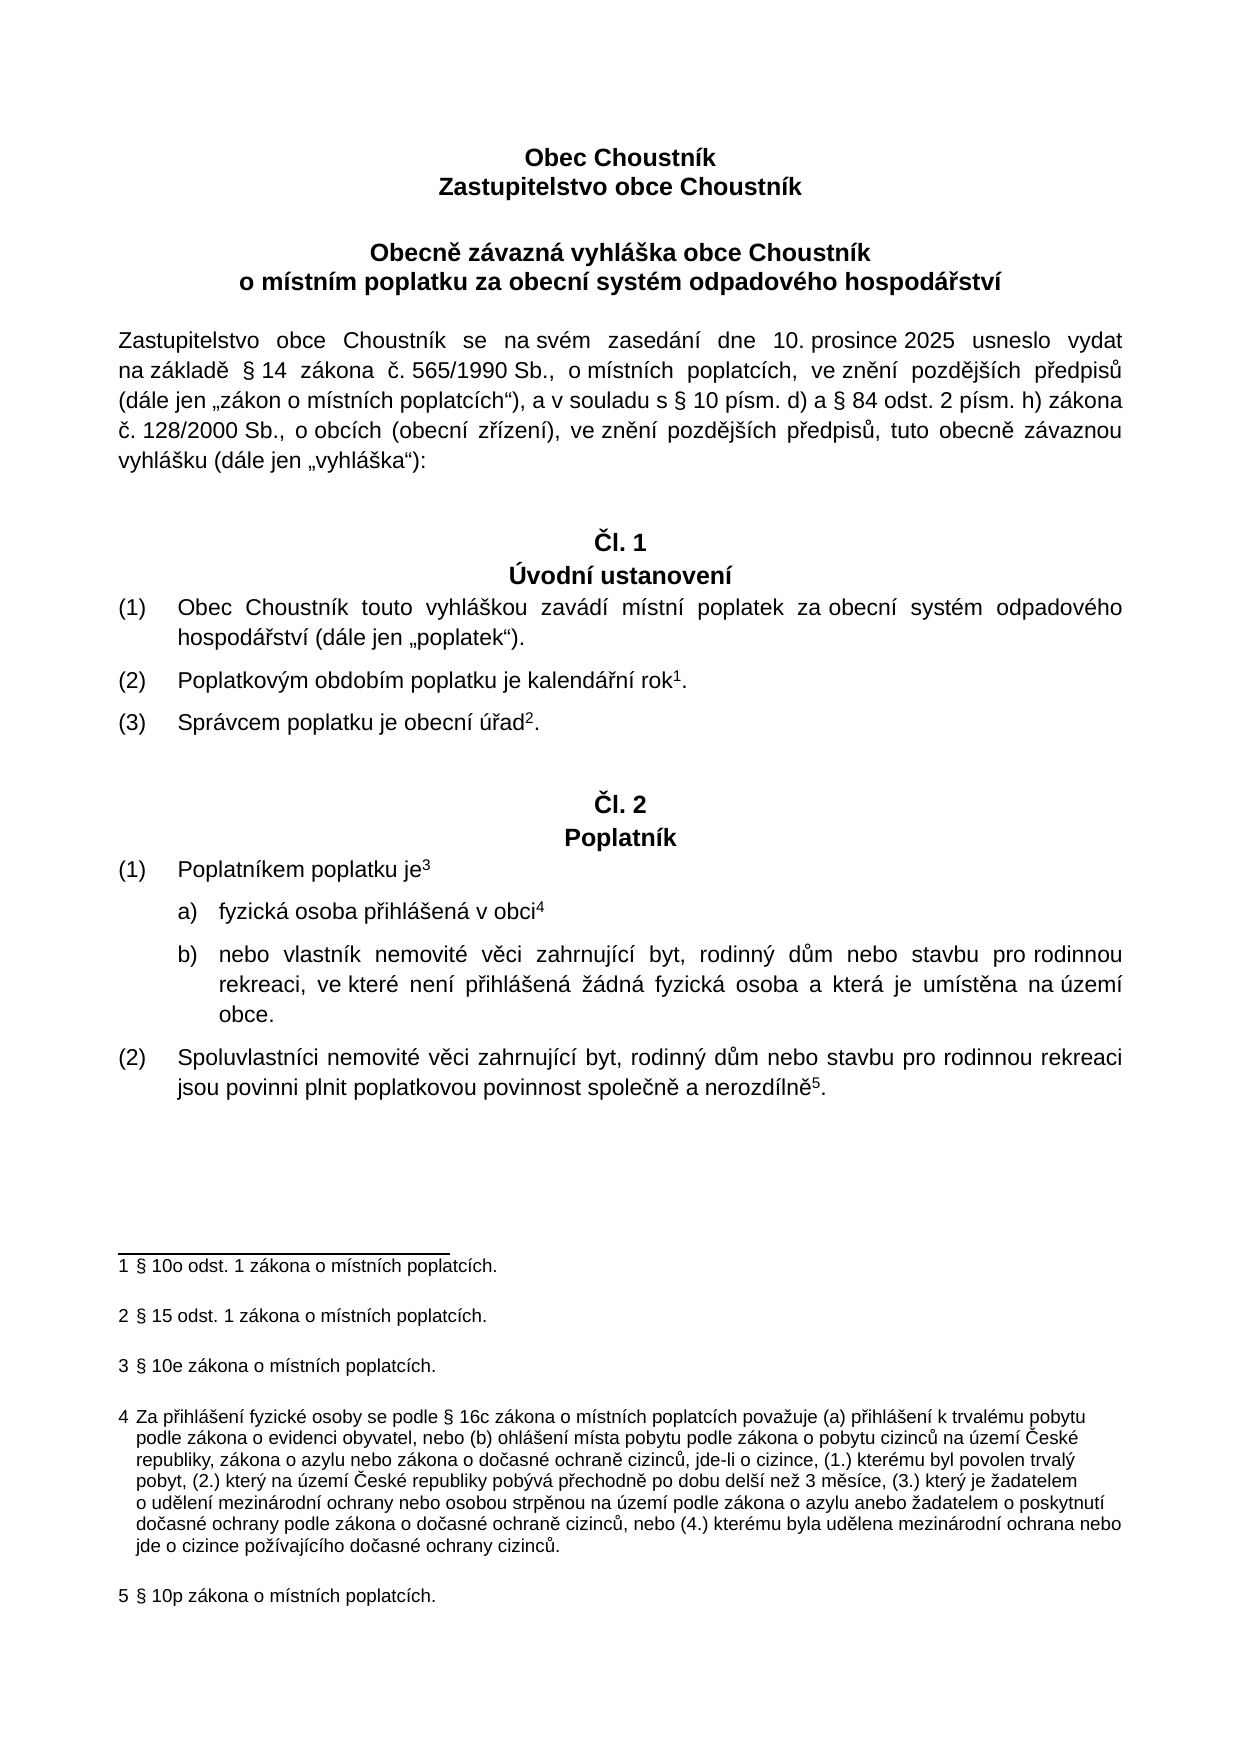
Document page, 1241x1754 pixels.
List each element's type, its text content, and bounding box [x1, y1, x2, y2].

list § 10p zákona o místních poplatcích. [118, 1585, 1122, 1607]
list fyzická osoba přihlášená v obci [177, 898, 1122, 925]
list § 15 odst. 1 zákona o místních poplatcích. [118, 1305, 1122, 1326]
text Zastupitelstvo obce Choustník se na svém zasedání dne 10. prosince 2025 usneslo vydat na základě § 14 zákona č. 565/1990 Sb., o místních poplatcích, ve znění pozdějších předpisů (dále jen „zákon o místních poplatcích“), a v souladu s § 10 písm. d) a § 84 odst. 2 písm. h) zákona č. 128/2000 Sb., o obcích (obecní zřízení), ve znění pozdějších předpisů, tuto obecně závaznou vyhlášku (dále jen „vyhláška“): [118, 327, 1122, 474]
list Obec Choustník touto vyhláškou zavádí místní poplatek za obecní systém odpadového hospodářství (dále jen „poplatek“). [118, 594, 1122, 650]
list Za přihlášení fyzické osoby se podle § 16c zákona o místních poplatcích považuje (a) přihlášení k trvalému pobytu podle zákona o evidenci obyvatel, nebo (b) ohlášení místa pobytu podle zákona o pobytu cizinců na území České republiky, zákona o azylu nebo zákona o dočasné ochraně cizinců, jde-li o cizince, (1.) kterému byl povolen trvalý pobyt, (2.) který na území České republiky pobývá přechodně po dobu delší než 3 měsíce, (3.) který je žadatelem o udělení mezinárodní ochrany nebo osobou strpěnou na území podle zákona o azylu anebo žadatelem o poskytnutí dočasné ochrany podle zákona o dočasné ochraně cizinců, nebo (4.) kterému byla udělena mezinárodní ochrana nebo jde o cizince požívajícího dočasné ochrany cizinců. [118, 1405, 1122, 1556]
list nebo vlastník nemovité věci zahrnující byt, rodinný dům nebo stavbu pro rodinnou rekreaci, ve které není přihlášená žádná fyzická osoba a která je umístěna na území obce. [177, 941, 1122, 1028]
subtitle Čl. 1 Úvodní ustanovení [118, 528, 1122, 589]
subtitle Čl. 2 Poplatník [118, 789, 1122, 851]
list § 10e zákona o místních poplatcích. [118, 1355, 1122, 1377]
list Správcem poplatku je obecní úřad. [118, 709, 1122, 736]
list Poplatkovým obdobím poplatku je kalendářní rok. [118, 667, 1122, 693]
text Obec Choustník Zastupitelstvo obce Choustník [118, 143, 1122, 201]
list Spoluvlastníci nemovité věci zahrnující byt, rodinný dům nebo stavbu pro rodinnou rekreaci jsou povinni plnit poplatkovou povinnost společně a nerozdílně. [118, 1044, 1122, 1101]
subtitle Obecně závazná vyhláška obce Choustník o místním poplatku za obecní systém odpadového hospodářství [118, 238, 1122, 295]
list Poplatníkem poplatku je [118, 856, 1122, 882]
list § 10o odst. 1 zákona o místních poplatcích. [118, 1254, 1122, 1276]
